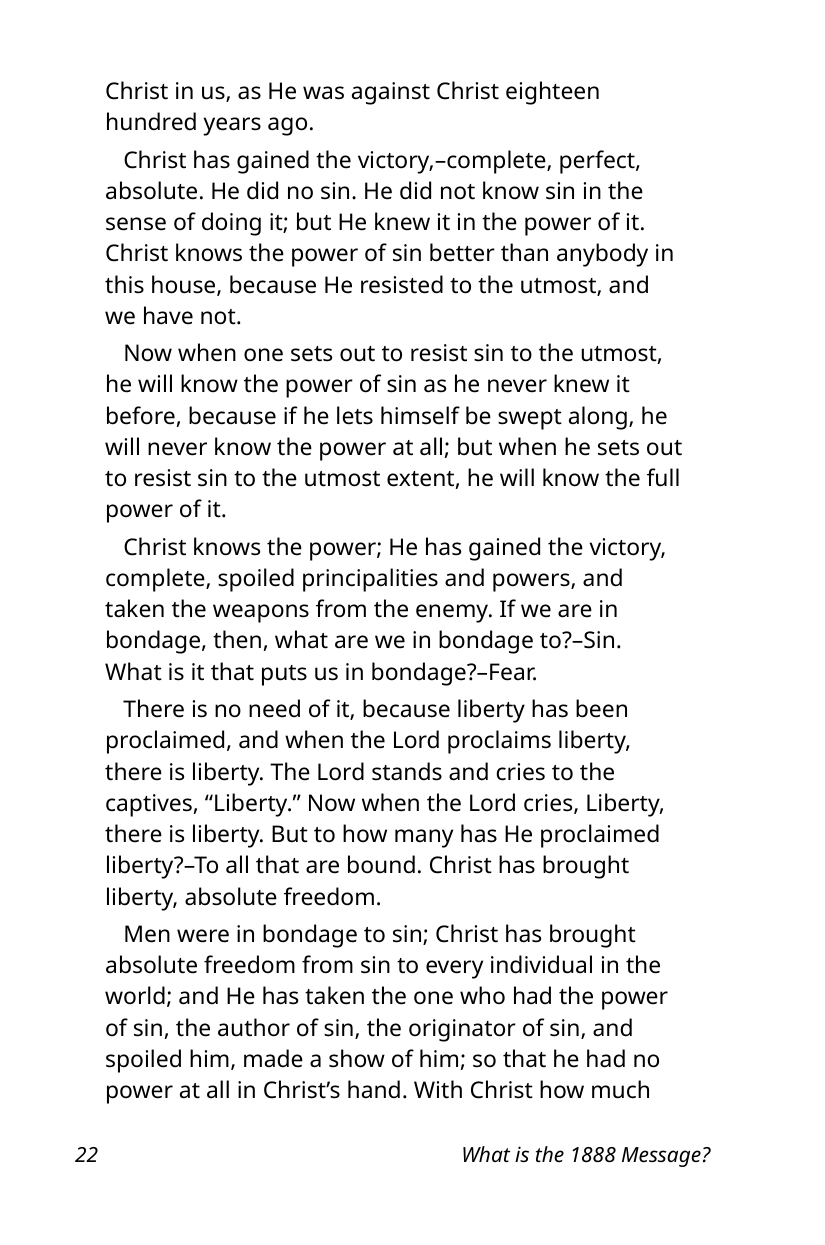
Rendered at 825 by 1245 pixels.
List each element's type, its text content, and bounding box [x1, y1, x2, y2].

text Christ has gained the victory,–complete, perfect, absolute. He did no sin. He did not know sin in the sense of doing it; but He knew it in the power of it. Christ knows the power of sin better than anybody in this house, because He resisted to the utmost, and we have not. [105, 143, 682, 331]
text Now when one sets out to resist sin to the utmost, he will know the power of sin as he never knew it before, because if he lets himself be swept along, he will never know the power at all; but when he sets out to resist sin to the utmost extent, he will know the full power of it. [105, 337, 682, 524]
text Men were in bondage to sin; Christ has brought absolute freedom from sin to every individual in the world; and He has taken the one who had the power of sin, the author of sin, the originator of sin, and spoiled him, made a show of him; so that he had no power at all in Christ’s hand. With Christ how much [105, 918, 682, 1105]
text Christ in us, as He was against Christ eighteen hundred years ago. [105, 75, 682, 137]
text Christ knows the power; He has gained the victory, complete, spoiled principalities and powers, and taken the weapons from the enemy. If we are in bondage, then, what are we in bondage to?–Sin. What is it that puts us in bondage?–Fear. [105, 531, 682, 687]
text There is no need of it, because liberty has been proclaimed, and when the Lord proclaims liberty, there is liberty. The Lord stands and cries to the captives, “Liberty.” Now when the Lord cries, Liberty, there is liberty. But to how many has He proclaimed liberty?–To all that are bound. Christ has brought liberty, absolute freedom. [105, 693, 682, 912]
